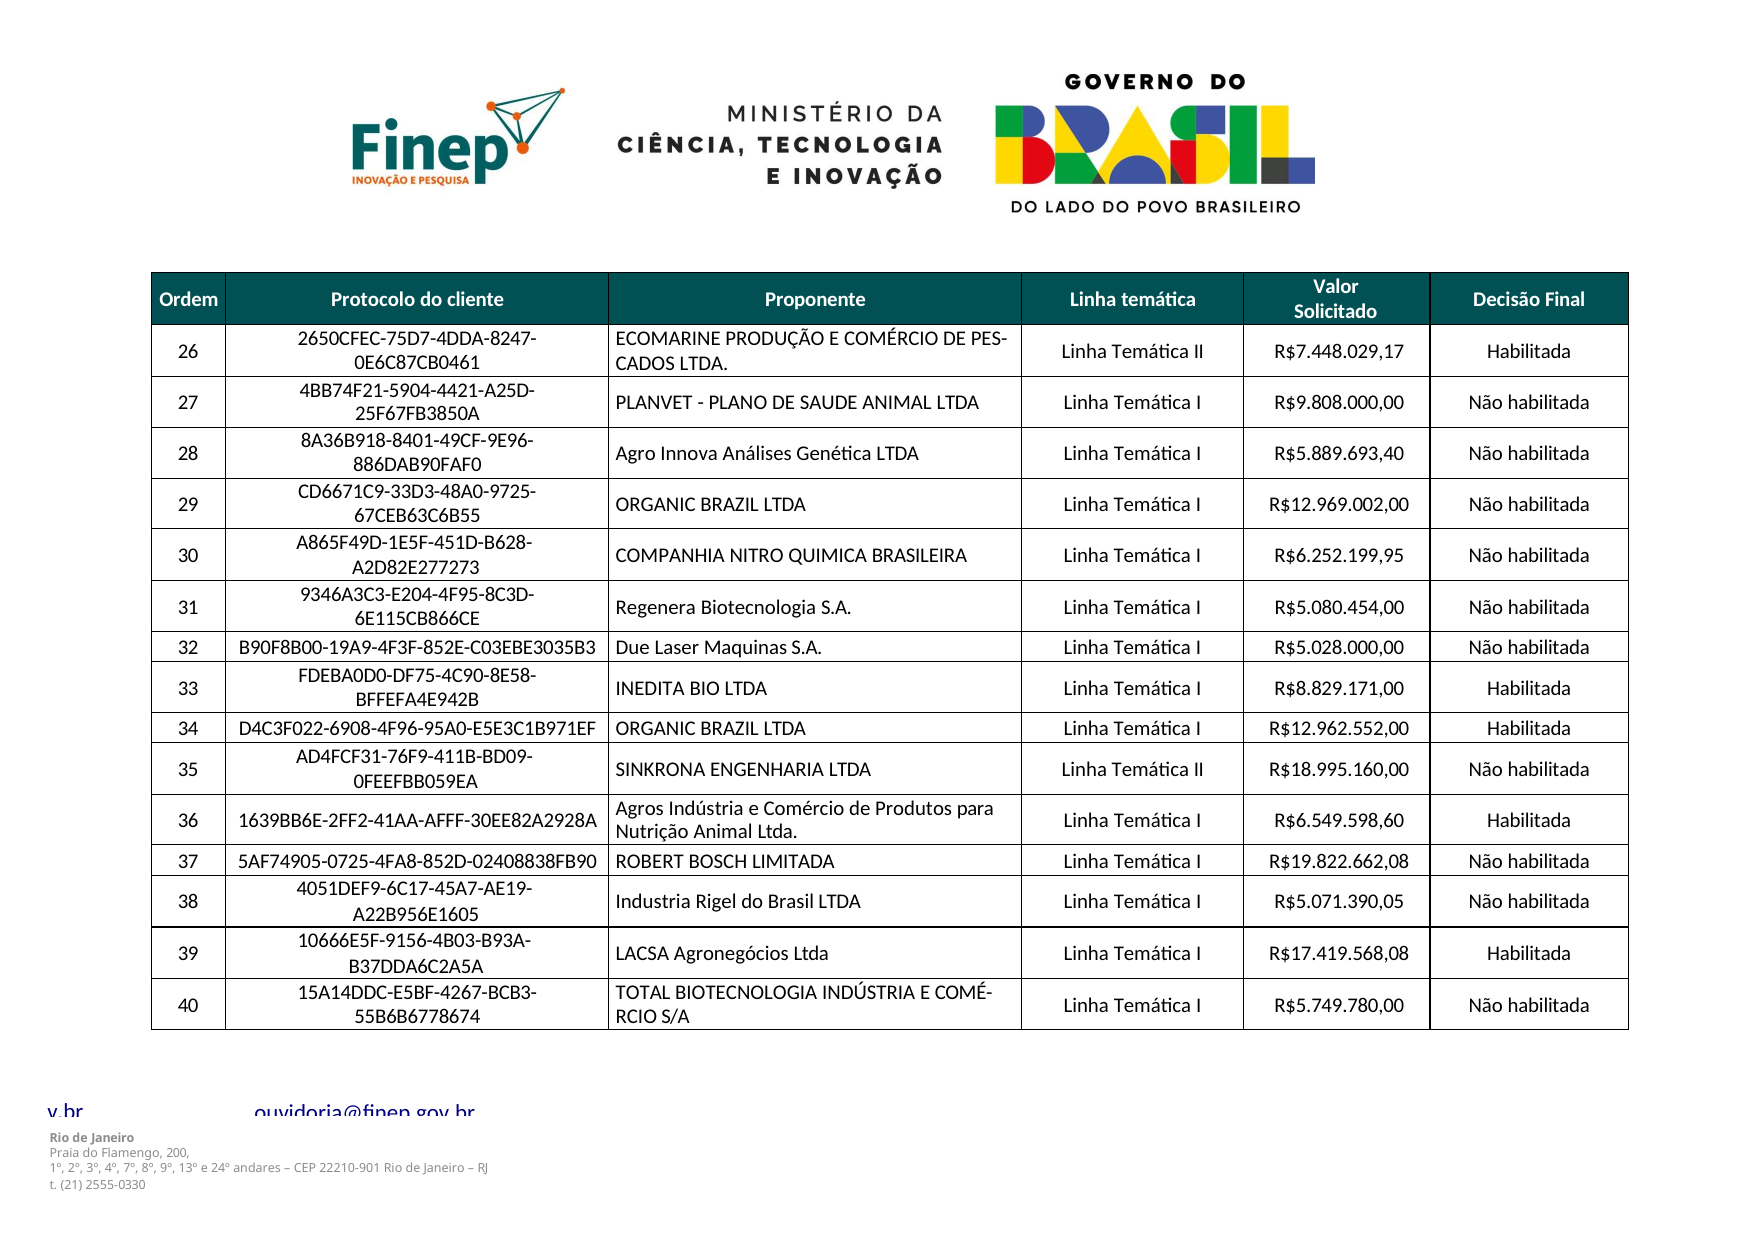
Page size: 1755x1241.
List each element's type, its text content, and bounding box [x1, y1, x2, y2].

table_cell Habilitada [1431, 325, 1628, 376]
table_cell 5AF74905-0725-4FA8-852D-02408838FB90 [226, 845, 608, 874]
table_cell Não habilitada [1431, 876, 1628, 926]
table_cell PLANVET - PLANO DE SAUDE ANIMAL LTDA [609, 377, 1021, 427]
table_cell R$7.448.029,17 [1244, 325, 1429, 376]
table_cell 4051DEF9-6C17-45A7-AE19- A22B956E1605 [226, 876, 608, 926]
table_cell Não habilitada [1431, 428, 1628, 477]
table_cell Linha Temática I [1022, 479, 1243, 528]
table_cell Linha Temática I [1022, 979, 1243, 1029]
table_cell ORGANIC BRAZIL LTDA [609, 479, 1021, 528]
table_cell Linha Temática I [1022, 795, 1243, 844]
table_cell INEDITA BIO LTDA [609, 662, 1021, 712]
table_cell Não habilitada [1431, 632, 1628, 661]
table_cell 9346A3C3-E204-4F95-8C3D- 6E115CB866CE [226, 581, 608, 631]
table_cell Não habilitada [1431, 743, 1628, 794]
table_cell FDEBA0D0-DF75-4C90-8E58- BFFEFA4E942B [226, 662, 608, 712]
table_cell 32 [152, 632, 225, 661]
table_cell R$18.995.160,00 [1244, 743, 1429, 794]
table_cell 15A14DDC-E5BF-4267-BCB3- 55B6B6778674 [226, 979, 608, 1029]
table_cell R$5.028.000,00 [1244, 632, 1429, 661]
table_cell LACSA Agronegócios Ltda [609, 928, 1021, 978]
table_header Linha temática [1022, 273, 1243, 324]
table_cell Não habilitada [1431, 979, 1628, 1029]
table_cell AD4FCF31-76F9-411B-BD09- 0FEEFBB059EA [226, 743, 608, 794]
table_header Protocolo do cliente [226, 273, 608, 324]
table_cell 10666E5F-9156-4B03-B93A- B37DDA6C2A5A [226, 928, 608, 978]
table_cell R$6.549.598,60 [1244, 795, 1429, 844]
table_cell Linha Temática I [1022, 529, 1243, 580]
table_header Decisão Final [1431, 273, 1628, 324]
table_cell Habilitada [1431, 662, 1628, 712]
table_cell 8A36B918-8401-49CF-9E96- 886DAB90FAF0 [226, 428, 608, 477]
table_cell 40 [152, 979, 225, 1029]
table_cell R$12.969.002,00 [1244, 479, 1429, 528]
table_cell R$12.962.552,00 [1244, 713, 1429, 742]
table_cell ORGANIC BRAZIL LTDA [609, 713, 1021, 742]
table_cell 39 [152, 928, 225, 978]
table_cell Habilitada [1431, 713, 1628, 742]
table_header Proponente [609, 273, 1021, 324]
table_cell ECOMARINE PRODUÇÃO E COMÉRCIO DE PES- CADOS LTDA. [609, 325, 1021, 376]
table_cell Linha Temática I [1022, 377, 1243, 427]
table_cell 33 [152, 662, 225, 712]
table_cell Agro Innova Análises Genética LTDA [609, 428, 1021, 477]
table_cell Linha Temática I [1022, 662, 1243, 712]
table_cell 29 [152, 479, 225, 528]
table_cell COMPANHIA NITRO QUIMICA BRASILEIRA [609, 529, 1021, 580]
table_header Valor Solicitado [1244, 273, 1429, 324]
table_cell 38 [152, 876, 225, 926]
table_cell Não habilitada [1431, 377, 1628, 427]
table_cell R$5.889.693,40 [1244, 428, 1429, 477]
table_cell ROBERT BOSCH LIMITADA [609, 845, 1021, 874]
table_cell Não habilitada [1431, 581, 1628, 631]
table_cell R$17.419.568,08 [1244, 928, 1429, 978]
table_cell 28 [152, 428, 225, 477]
table_cell Industria Rigel do Brasil LTDA [609, 876, 1021, 926]
table_cell 1639BB6E-2FF2-41AA-AFFF-30EE82A2928A [226, 795, 608, 844]
table_cell R$6.252.199,95 [1244, 529, 1429, 580]
table_cell A865F49D-1E5F-451D-B628- A2D82E277273 [226, 529, 608, 580]
table_cell 30 [152, 529, 225, 580]
table_cell 27 [152, 377, 225, 427]
table_cell Linha Temática I [1022, 581, 1243, 631]
table_cell R$5.071.390,05 [1244, 876, 1429, 926]
table_cell Não habilitada [1431, 845, 1628, 874]
table_header Ordem [152, 273, 225, 324]
table_cell Linha Temática II [1022, 743, 1243, 794]
table_cell Linha Temática I [1022, 632, 1243, 661]
table_cell B90F8B00-19A9-4F3F-852E-C03EBE3035B3 [226, 632, 608, 661]
table_cell 37 [152, 845, 225, 874]
table_cell D4C3F022-6908-4F96-95A0-E5E3C1B971EF [226, 713, 608, 742]
table_cell Regenera Biotecnologia S.A. [609, 581, 1021, 631]
table_cell 34 [152, 713, 225, 742]
table_cell Habilitada [1431, 795, 1628, 844]
table_cell R$5.080.454,00 [1244, 581, 1429, 631]
table_cell R$5.749.780,00 [1244, 979, 1429, 1029]
table_cell R$8.829.171,00 [1244, 662, 1429, 712]
table_cell 4BB74F21-5904-4421-A25D- 25F67FB3850A [226, 377, 608, 427]
table_cell Linha Temática I [1022, 428, 1243, 477]
table_cell Habilitada [1431, 928, 1628, 978]
table_cell Linha Temática II [1022, 325, 1243, 376]
table_cell R$9.808.000,00 [1244, 377, 1429, 427]
table_cell 2650CFEC-75D7-4DDA-8247- 0E6C87CB0461 [226, 325, 608, 376]
table_cell Linha Temática I [1022, 845, 1243, 874]
table_cell SINKRONA ENGENHARIA LTDA [609, 743, 1021, 794]
table_cell Linha Temática I [1022, 876, 1243, 926]
table_cell Agros Indústria e Comércio de Produtos para Nutrição Animal Ltda. [609, 795, 1021, 844]
table_cell TOTAL BIOTECNOLOGIA INDÚSTRIA E COMÉ- RCIO S/A [609, 979, 1021, 1029]
table_cell R$19.822.662,08 [1244, 845, 1429, 874]
table_cell CD6671C9-33D3-48A0-9725- 67CEB63C6B55 [226, 479, 608, 528]
table_cell Não habilitada [1431, 529, 1628, 580]
table_cell Linha Temática I [1022, 713, 1243, 742]
table_cell Due Laser Maquinas S.A. [609, 632, 1021, 661]
table_cell 36 [152, 795, 225, 844]
table_cell Linha Temática I [1022, 928, 1243, 978]
table_cell 31 [152, 581, 225, 631]
table_cell 35 [152, 743, 225, 794]
table_cell Não habilitada [1431, 479, 1628, 528]
table_cell 26 [152, 325, 225, 376]
